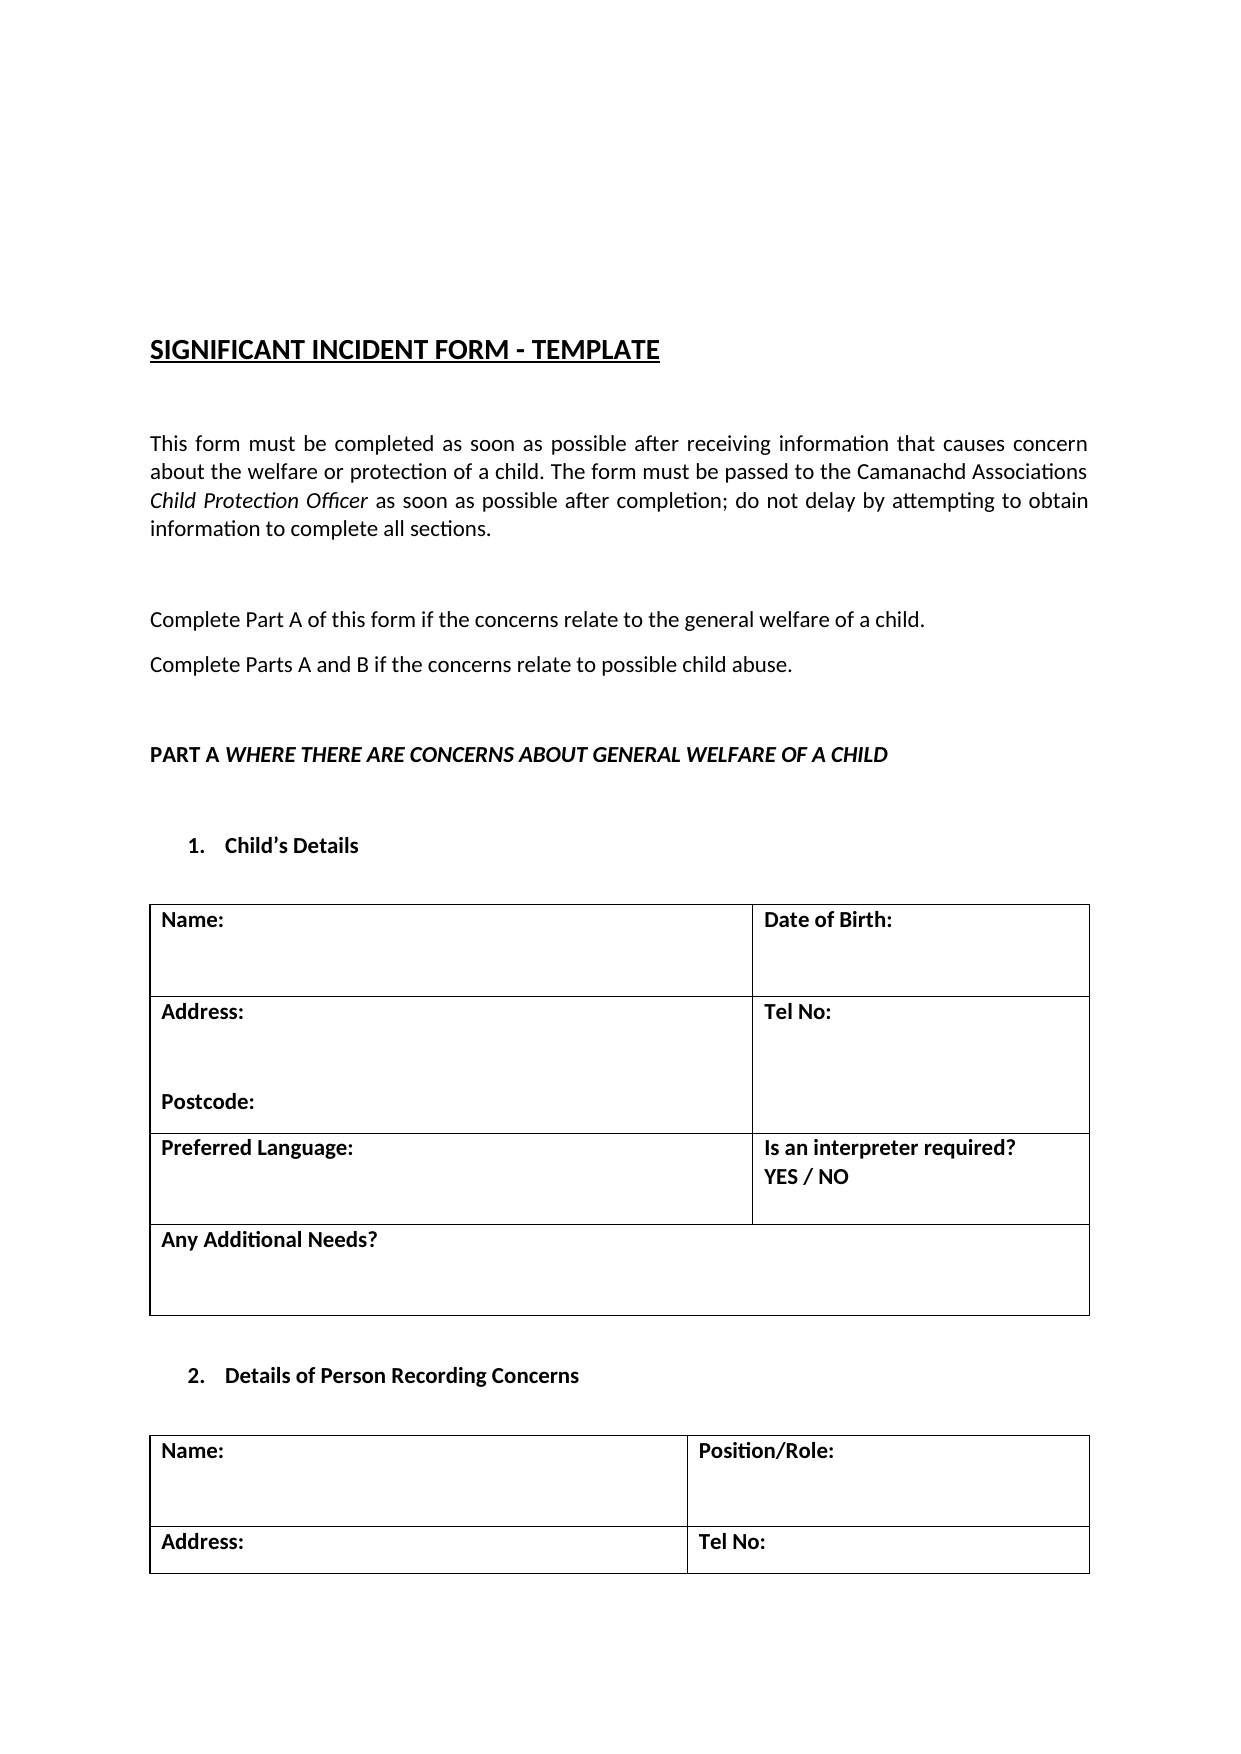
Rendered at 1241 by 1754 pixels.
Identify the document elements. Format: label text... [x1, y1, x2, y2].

list Child’s Details [187, 831, 1090, 859]
table_cell Address: Postcode: [151, 997, 752, 1132]
text Complete Part A of this form if the concerns relate to the general welfare of a child. [150, 605, 1090, 633]
table_cell Preferred Language: [151, 1134, 752, 1224]
text SIGNIFICANT INCIDENT FORM - TEMPLATE [150, 331, 1090, 366]
table_cell Is an interpreter required? YES / NO [753, 1134, 1089, 1224]
table_header Position/Role: [688, 1436, 1089, 1526]
text This form must be completed as soon as possible after receiving information that causes concern about the welfare or protection of a child. The form must be passed to the Camanachd Associations Child Protection Officer as soon as possible after completion; do not delay by attempting to obtain information to complete all sections. [150, 429, 1090, 543]
table_cell Address: [151, 1527, 687, 1572]
text Complete Parts A and B if the concerns relate to possible child abuse. [150, 650, 1090, 678]
table_cell Tel No: [753, 997, 1089, 1132]
table_header Name: [151, 905, 752, 996]
text PART A where there are concerns about general welfare of a child [150, 741, 1090, 769]
table_header Name: [151, 1436, 687, 1526]
table_cell Tel No: [688, 1527, 1089, 1572]
list Details of Person Recording Concerns [187, 1362, 1090, 1389]
table_cell Any Additional Needs? [151, 1225, 1089, 1315]
table_header Date of Birth: [753, 905, 1089, 996]
